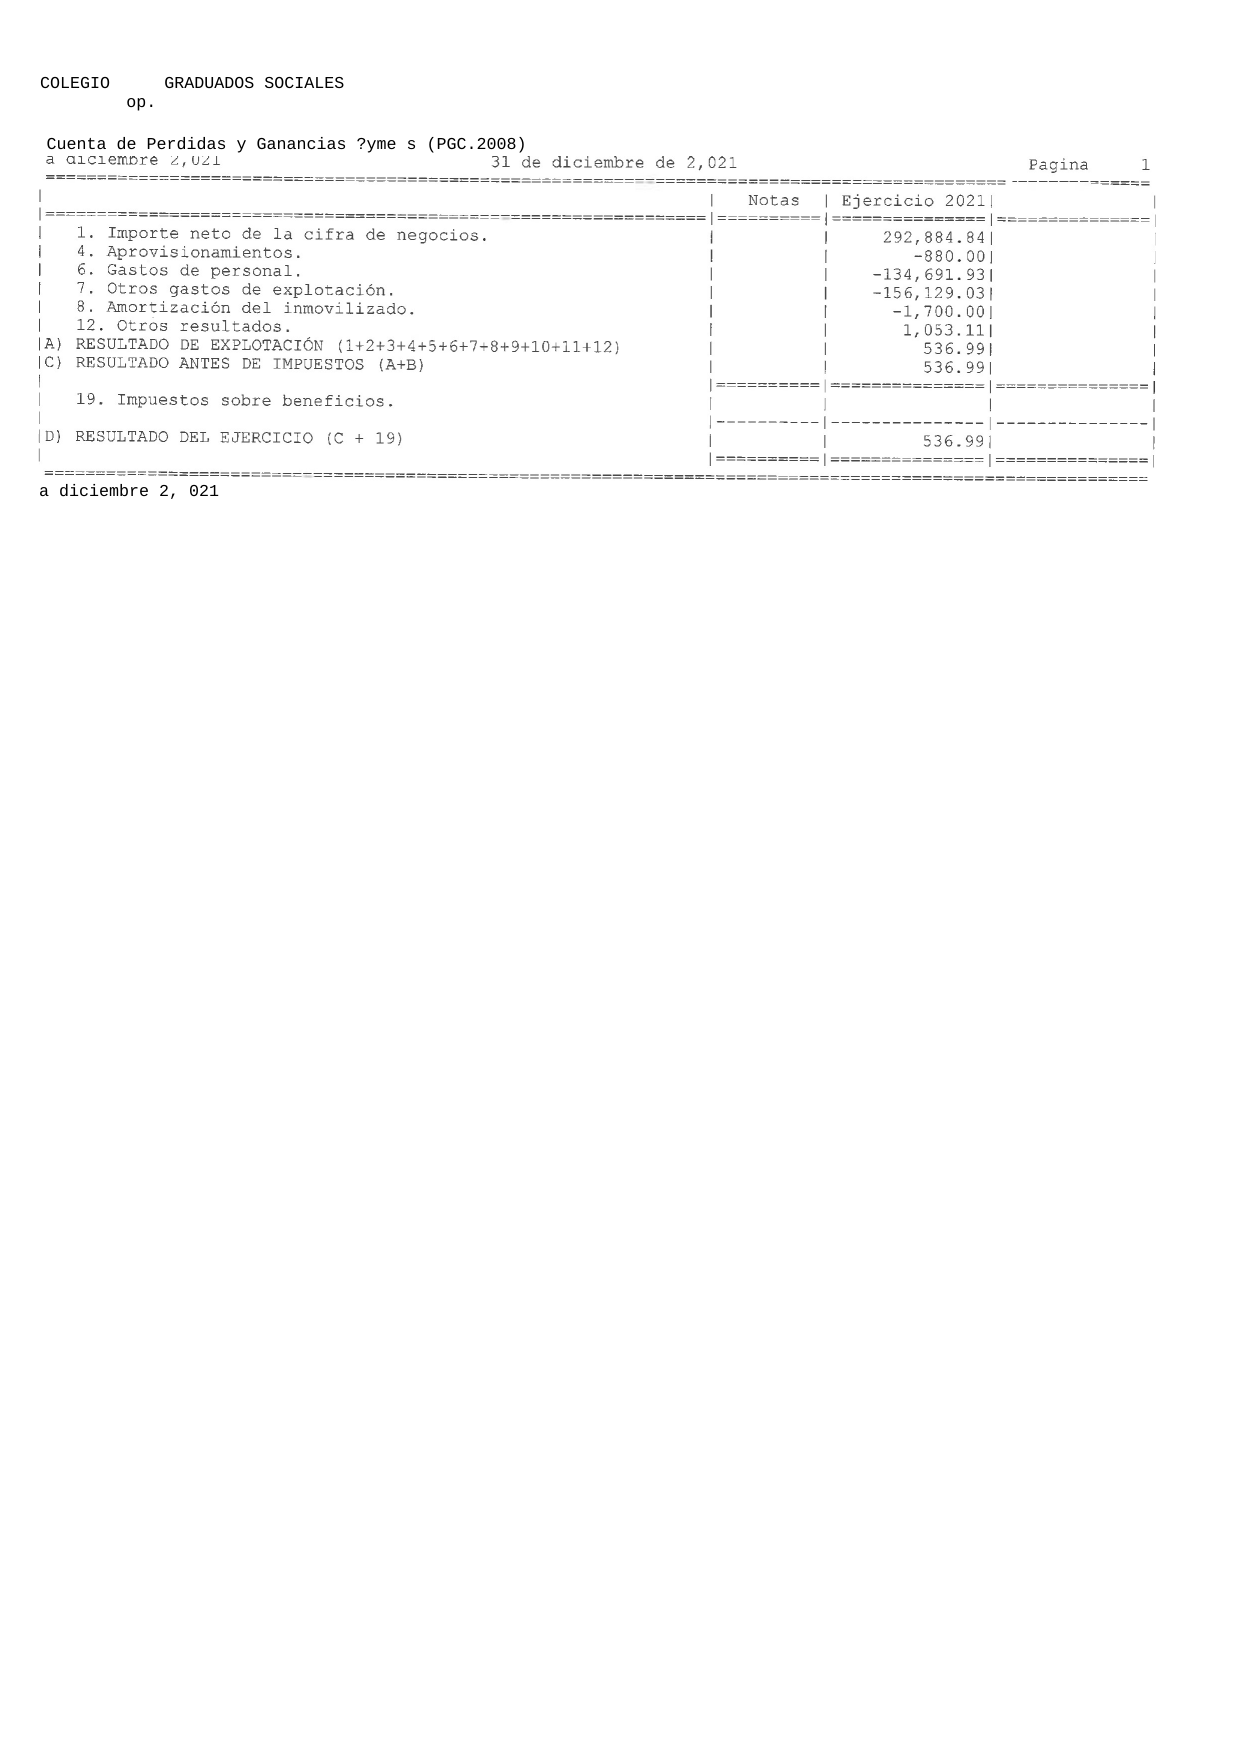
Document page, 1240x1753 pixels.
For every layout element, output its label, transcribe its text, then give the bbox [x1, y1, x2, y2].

text a diciembre 2, 021 [39, 481, 1152, 501]
text Cuenta de Perdidas y Ganancias ?yme s (PGC.2008) [39, 136, 1152, 156]
text op. [126, 94, 1132, 113]
